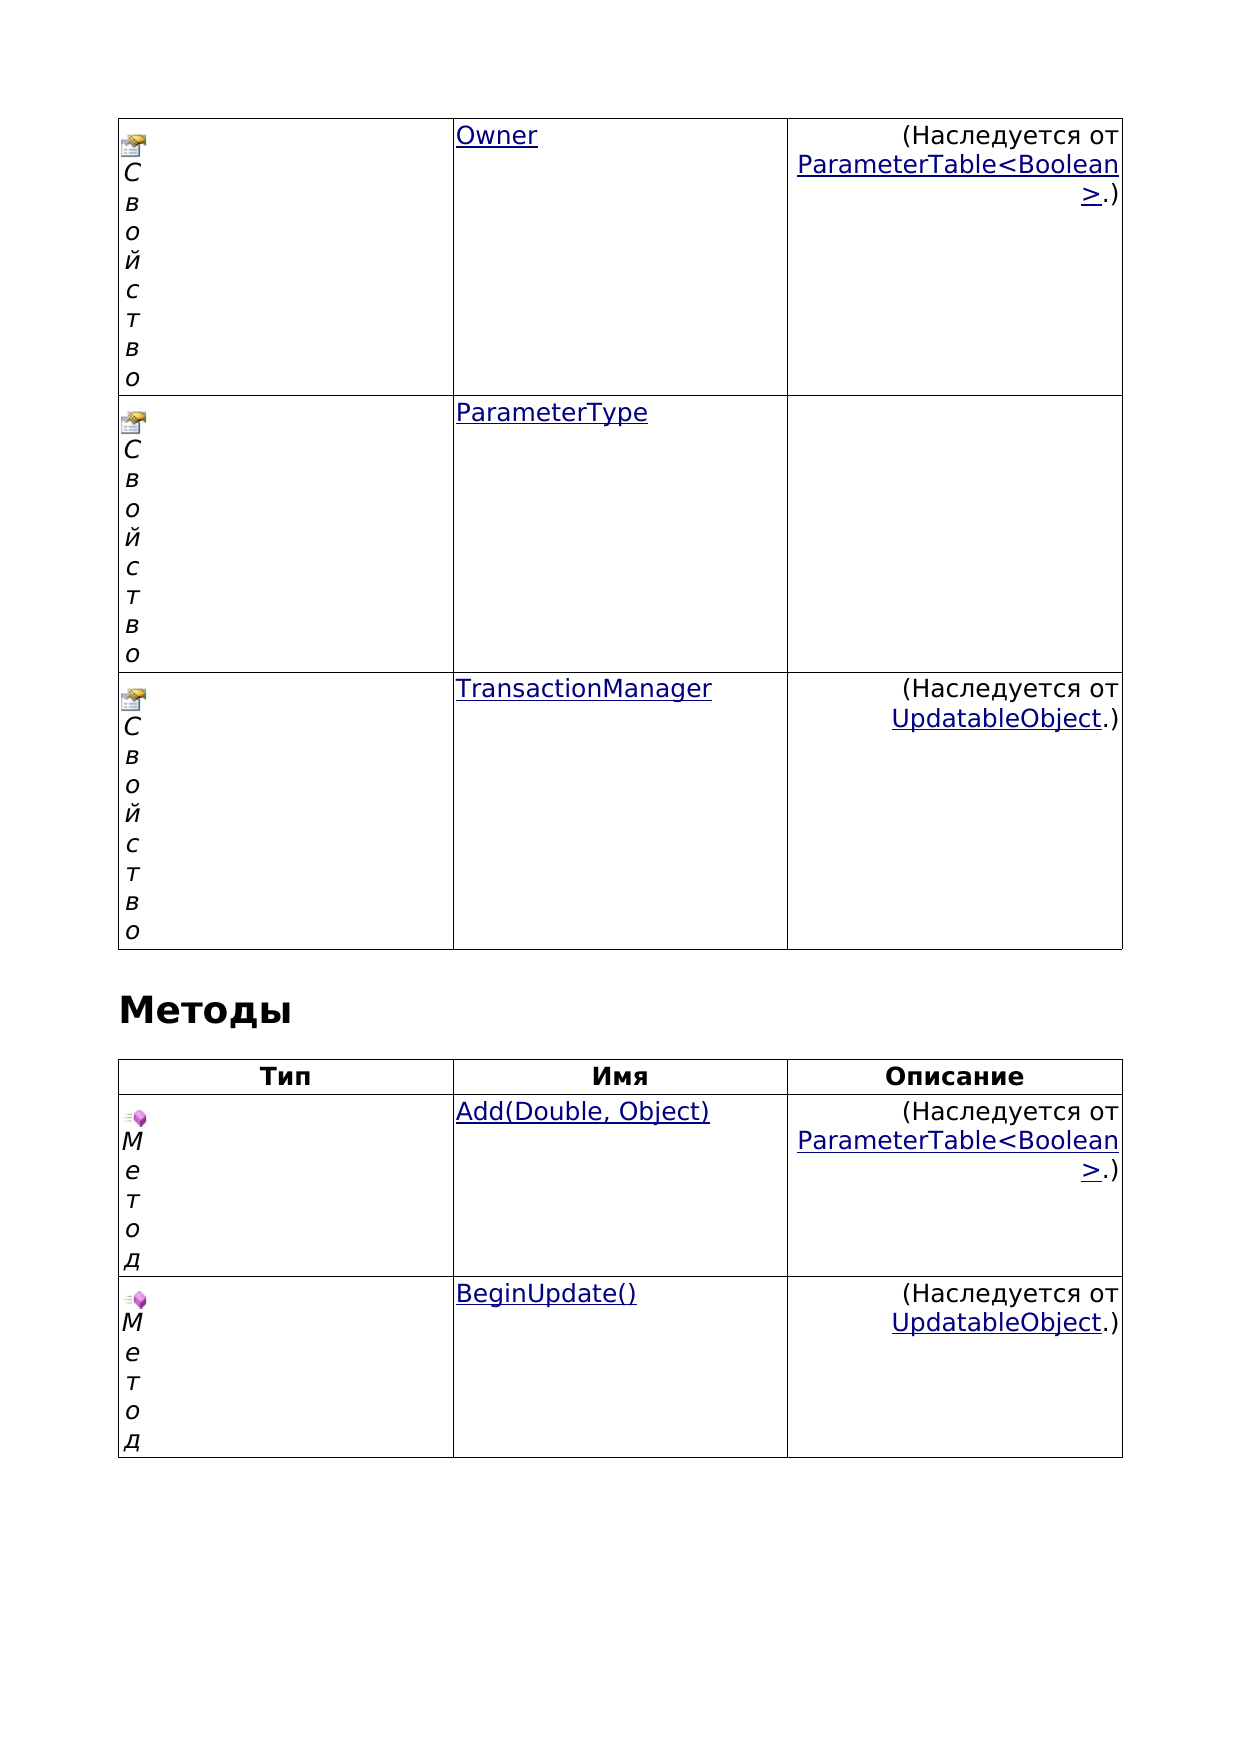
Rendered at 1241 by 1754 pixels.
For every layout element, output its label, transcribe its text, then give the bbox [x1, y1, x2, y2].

table_cell ParameterType [454, 396, 787, 672]
picture [121, 133, 147, 159]
table_cell Add(Double, Object) [454, 1095, 787, 1276]
table_cell [119, 1277, 453, 1457]
picture [121, 1291, 147, 1309]
table_cell (Наследуется от ParameterTable<Boolean>.) [788, 1095, 1122, 1276]
picture [121, 1110, 147, 1127]
table_header Тип [119, 1060, 453, 1094]
table_cell Owner [454, 119, 787, 395]
picture [121, 410, 147, 436]
table_cell [119, 396, 453, 672]
table_cell [788, 396, 1122, 672]
table_cell [119, 1095, 453, 1276]
table_cell (Наследуется от UpdatableObject.) [788, 673, 1122, 948]
table_cell [119, 673, 453, 948]
table_cell (Наследуется от ParameterTable<Boolean>.) [788, 119, 1122, 395]
subtitle Методы [118, 988, 1122, 1032]
table_cell (Наследуется от UpdatableObject.) [788, 1277, 1122, 1457]
table_cell BeginUpdate() [454, 1277, 787, 1457]
table_header Имя [454, 1060, 787, 1094]
picture [121, 687, 147, 713]
table_cell [119, 119, 453, 395]
table_cell TransactionManager [454, 673, 787, 948]
table_header Описание [788, 1060, 1122, 1094]
